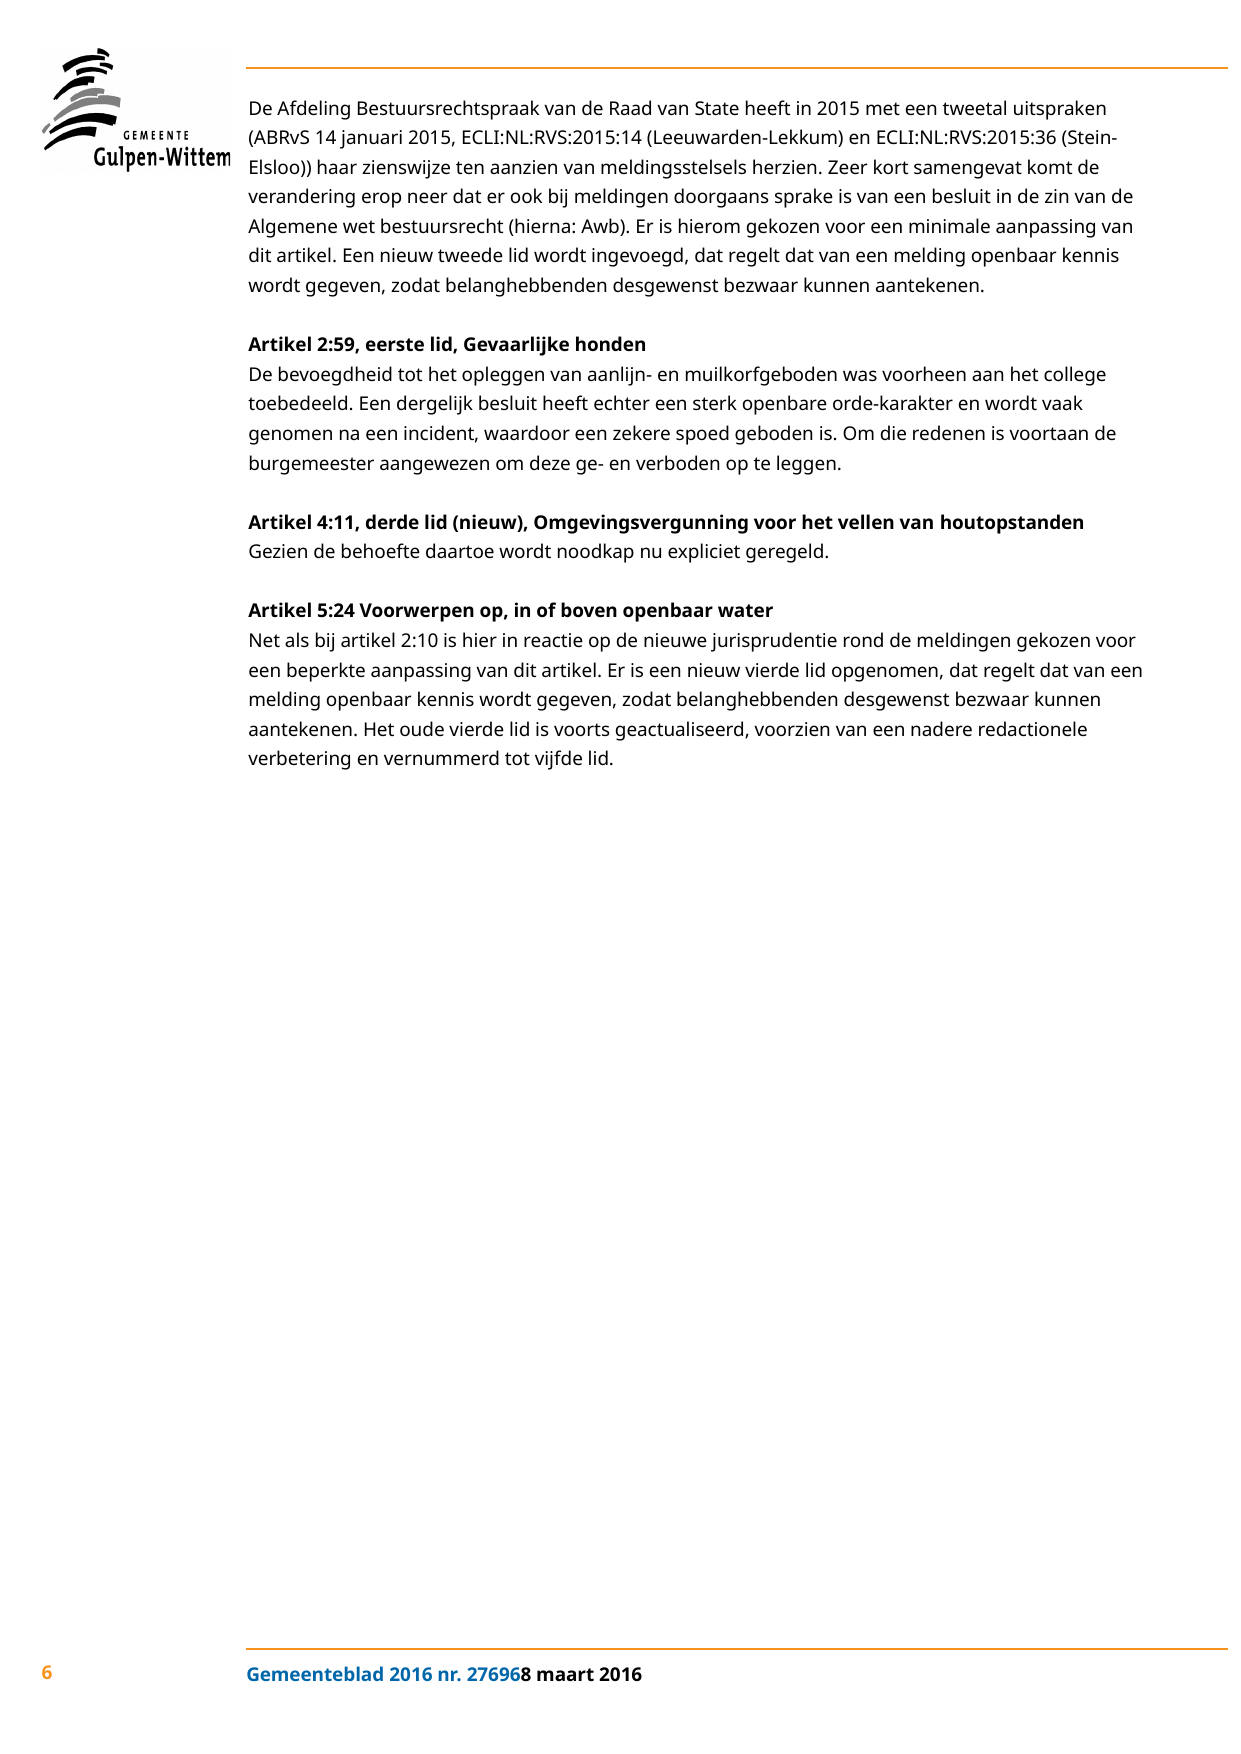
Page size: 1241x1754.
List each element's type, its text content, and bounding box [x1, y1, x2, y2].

text De Afdeling Bestuursrechtspraak van de Raad van State heeft in 2015 met een tweetal uitspraken (ABRvS 14 januari 2015, ECLI:NL:RVS:2015:14 (Leeuwarden-Lekkum) en ECLI:NL:RVS:2015:36 (Stein-Elsloo)) haar zienswijze ten aanzien van meldingsstelsels herzien. Zeer kort samengevat komt de verandering erop neer dat er ook bij meldingen doorgaans sprake is van een besluit in de zin van de Algemene wet bestuursrecht (hierna: Awb). Er is hierom gekozen voor een minimale aanpassing van dit artikel. Een nieuw tweede lid wordt ingevoegd, dat regelt dat van een melding openbaar kennis wordt gegeven, zodat belanghebbenden desgewenst bezwaar kunnen aantekenen. [248, 95, 1152, 298]
text Artikel 5:24 Voorwerpen op, in of boven openbaar water [248, 598, 1152, 623]
text De bevoegdheid tot het opleggen van aanlijn- en muilkorfgeboden was voorheen aan het college toebedeeld. Een dergelijk besluit heeft echter een sterk openbare orde-karakter en wordt vaak genomen na een incident, waardoor een zekere spoed geboden is. Om die redenen is voortaan de burgemeester aangewezen om deze ge- en verboden op te leggen. [248, 361, 1152, 476]
picture [41, 47, 231, 172]
text Artikel 4:11, derde lid (nieuw), Omgevingsvergunning voor het vellen van houtopstanden [248, 509, 1152, 535]
text Net als bij artikel 2:10 is hier in reactie op de nieuwe jurisprudentie rond de meldingen gekozen voor een beperkte aanpassing van dit artikel. Er is een nieuw vierde lid opgenomen, dat regelt dat van een melding openbaar kennis wordt gegeven, zodat belanghebbenden desgewenst bezwaar kunnen aantekenen. Het oude vierde lid is voorts geactualiseerd, voorzien van een nadere redactionele verbetering en vernummerd tot vijfde lid. [248, 627, 1152, 771]
text Gezien de behoefte daartoe wordt noodkap nu expliciet geregeld. [248, 538, 1152, 564]
text Artikel 2:59, eerste lid, Gevaarlijke honden [248, 331, 1152, 357]
